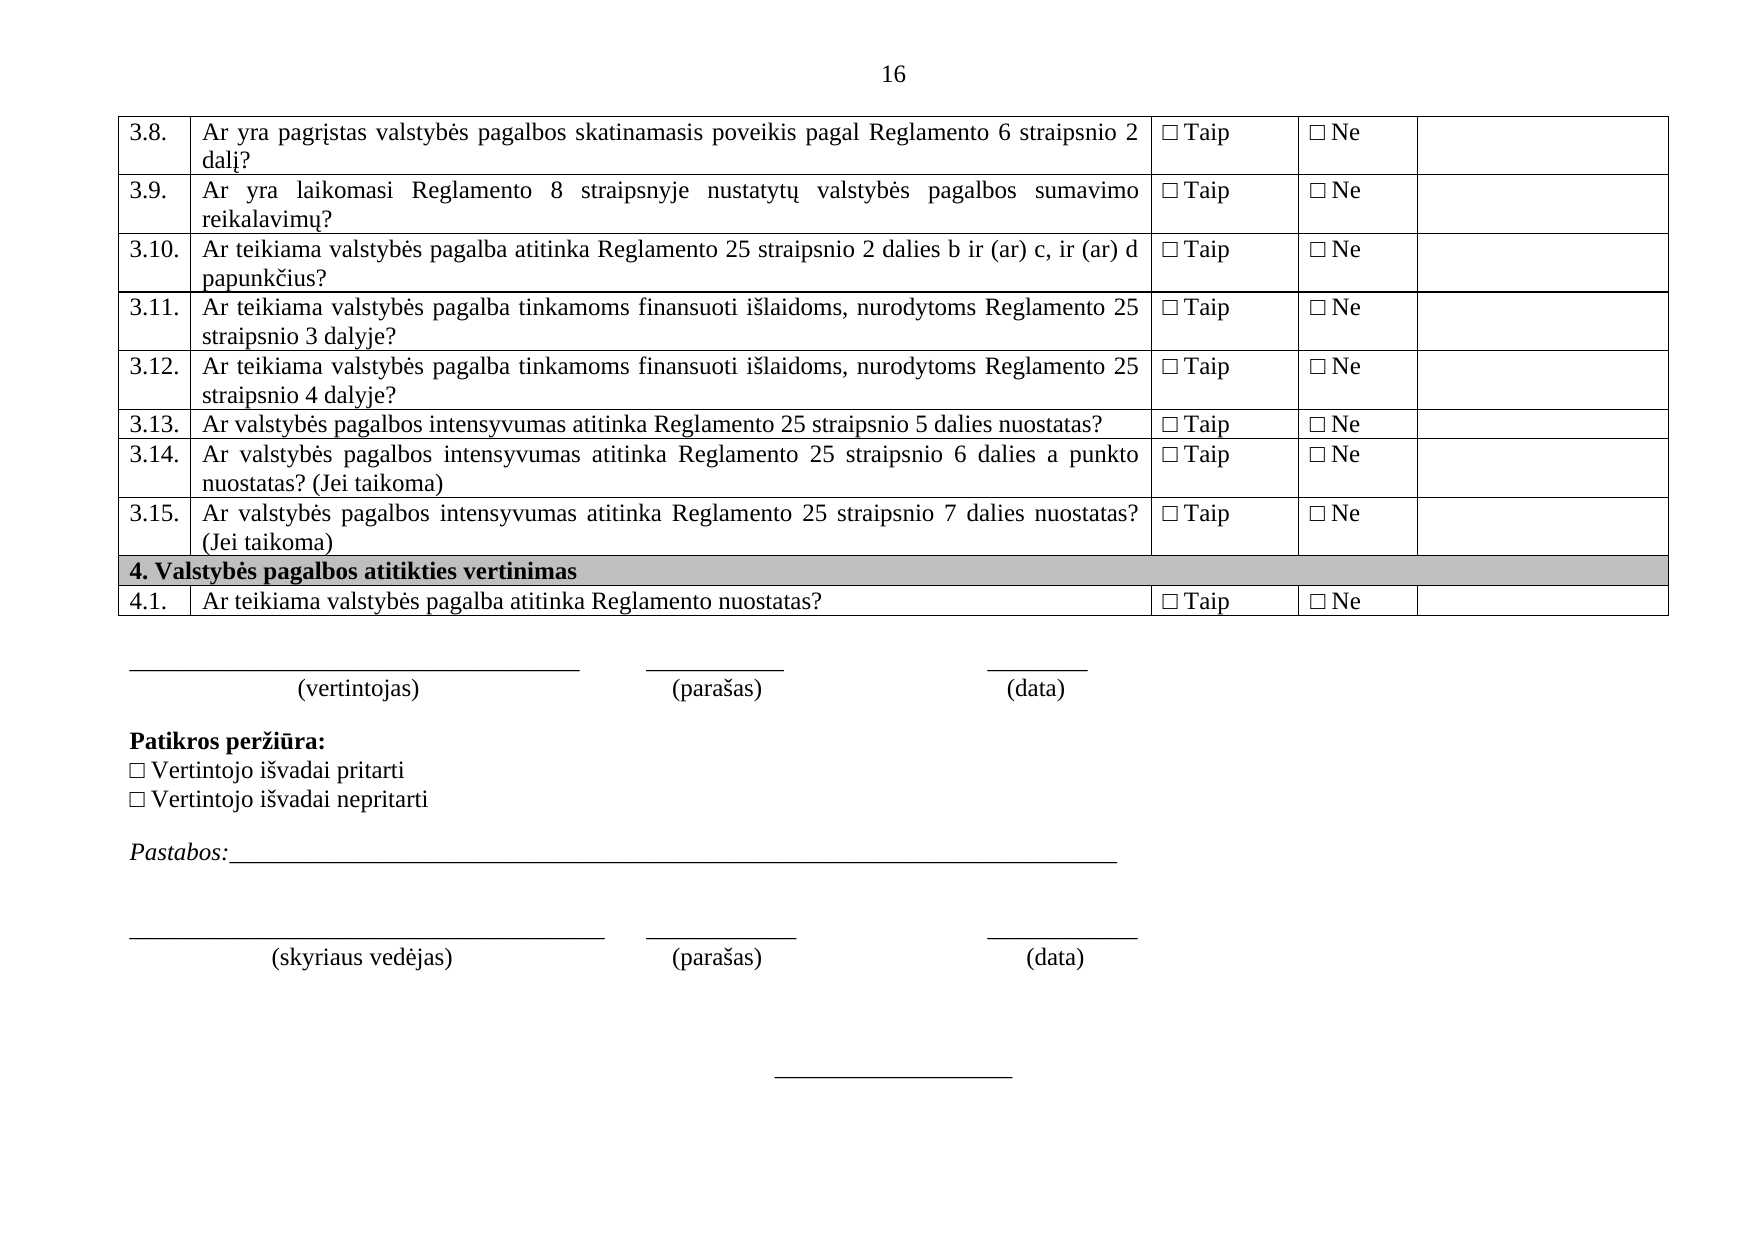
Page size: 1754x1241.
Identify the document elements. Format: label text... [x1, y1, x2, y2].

table_cell [1417, 913, 1668, 1024]
table_cell [1418, 439, 1668, 497]
table_cell 3.14. [119, 439, 190, 497]
table_cell □ Ne [1299, 498, 1417, 555]
table_cell □ Ne [1299, 293, 1417, 350]
table_cell □ Ne [1299, 117, 1417, 174]
table_cell □ Taip [1152, 351, 1298, 408]
table_cell Ar yra laikomasi Reglamento 8 straipsnyje nustatytų valstybės pagalbos sumavimo reikalavimų? [191, 175, 1151, 233]
table_cell Ar valstybės pagalbos intensyvumas atitinka Reglamento 25 straipsnio 5 dalies nuostatas? [191, 410, 1151, 438]
table_cell □ Taip [1152, 498, 1298, 555]
table_cell [1418, 498, 1668, 555]
table_cell □ Taip [1152, 117, 1298, 174]
table_cell [1317, 702, 1417, 913]
table_cell 4.1. [119, 586, 190, 615]
table_cell ___________ (parašas) [635, 616, 976, 702]
table_cell □ Taip [1152, 175, 1298, 233]
table_cell 3.12. [119, 351, 190, 408]
table_cell ____________ (parašas) [635, 913, 976, 1024]
table_cell □ Taip [1152, 293, 1298, 350]
table_cell Ar valstybės pagalbos intensyvumas atitinka Reglamento 25 straipsnio 6 dalies a punkto nuostatas? (Jei taikoma) [191, 439, 1151, 497]
table_cell [1418, 117, 1668, 174]
table_cell ________ (data) [976, 616, 1317, 702]
table_cell 3.8. [119, 117, 190, 174]
table_cell □ Ne [1299, 410, 1417, 438]
table_cell [1418, 351, 1668, 408]
table_cell [1317, 913, 1417, 1024]
text ___________________ [118, 1052, 1668, 1081]
table_cell 3.13. [119, 410, 190, 438]
table_cell □ Taip [1152, 586, 1298, 615]
table_cell ______________________________________ (skyriaus vedėjas) [118, 913, 635, 1024]
table_cell □ Ne [1299, 439, 1417, 497]
table_cell ____________ (data) [976, 913, 1317, 1024]
table_cell □ Taip [1152, 234, 1298, 291]
table_cell □ Ne [1299, 351, 1417, 408]
table_cell Ar teikiama valstybės pagalba tinkamoms finansuoti išlaidoms, nurodytoms Reglamento 25 straipsnio 3 dalyje? [191, 293, 1151, 350]
table_cell [1418, 175, 1668, 233]
table_cell [1418, 586, 1668, 615]
table_cell Ar yra pagrįstas valstybės pagalbos skatinamasis poveikis pagal Reglamento 6 straipsnio 2 dalį? [191, 117, 1151, 174]
table_cell □ Taip [1152, 439, 1298, 497]
table_cell [1417, 702, 1668, 913]
table_cell □ Taip [1152, 410, 1298, 438]
table_cell Ar teikiama valstybės pagalba atitinka Reglamento 25 straipsnio 2 dalies b ir (ar) c, ir (ar) d papunkčius? [191, 234, 1151, 291]
table_cell 3.11. [119, 293, 190, 350]
table_cell 4. Valstybės pagalbos atitikties vertinimas [119, 556, 1668, 585]
table_cell Ar teikiama valstybės pagalba tinkamoms finansuoti išlaidoms, nurodytoms Reglamento 25 straipsnio 4 dalyje? [191, 351, 1151, 408]
table_cell 3.15. [119, 498, 190, 555]
table_cell Ar valstybės pagalbos intensyvumas atitinka Reglamento 25 straipsnio 7 dalies nuostatas? (Jei taikoma) [191, 498, 1151, 555]
table_cell □ Ne [1299, 586, 1417, 615]
table_cell □ Ne [1299, 234, 1417, 291]
table_cell Patikros peržiūra: □ Vertintojo išvadai pritarti □ Vertintojo išvadai nepritarti Pastabos:_______________________________________________________________________ [118, 702, 1317, 913]
table_cell Ar teikiama valstybės pagalba atitinka Reglamento nuostatas? [191, 586, 1151, 615]
table_cell 3.9. [119, 175, 190, 233]
table_cell [1418, 293, 1668, 350]
table_cell [1317, 616, 1417, 702]
table_cell ____________________________________ (vertintojas) [118, 616, 635, 702]
table_cell □ Ne [1299, 175, 1417, 233]
table_cell [1417, 616, 1668, 702]
table_cell [1418, 234, 1668, 291]
table_cell [1418, 410, 1668, 438]
table_cell 3.10. [119, 234, 190, 291]
